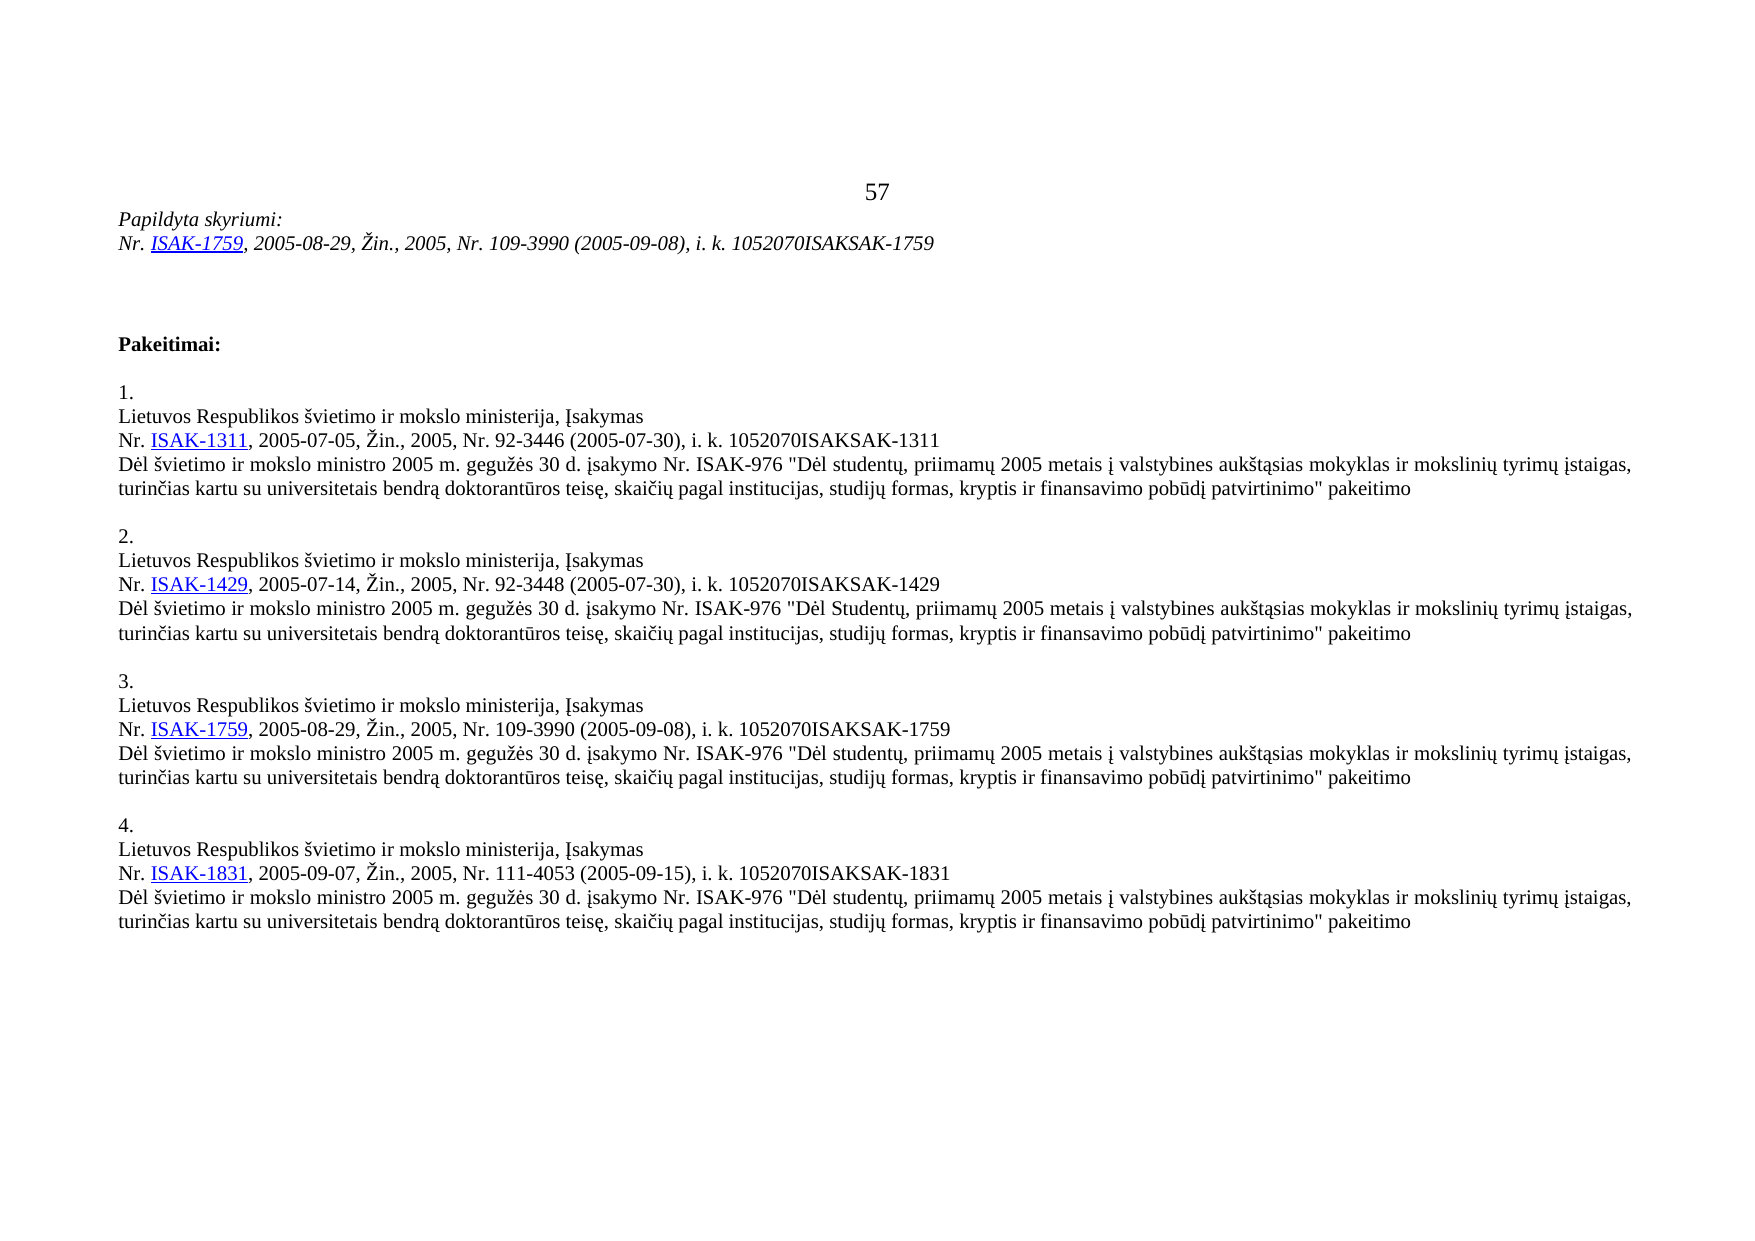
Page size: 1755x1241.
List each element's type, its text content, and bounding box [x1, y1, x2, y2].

text Nr. ISAK-1831, 2005-09-07, Žin., 2005, Nr. 111-4053 (2005-09-15), i. k. 1052070ISAKSAK-1831 [118, 861, 1636, 885]
text Dėl švietimo ir mokslo ministro 2005 m. gegužės 30 d. įsakymo Nr. ISAK-976 "Dėl studentų, priimamų 2005 metais į valstybines aukštąsias mokyklas ir mokslinių tyrimų įstaigas, turinčias kartu su universitetais bendrą doktorantūros teisę, skaičių pagal institucijas, studijų formas, kryptis ir finansavimo pobūdį patvirtinimo" pakeitimo [118, 741, 1636, 789]
text Dėl švietimo ir mokslo ministro 2005 m. gegužės 30 d. įsakymo Nr. ISAK-976 "Dėl Studentų, priimamų 2005 metais į valstybines aukštąsias mokyklas ir mokslinių tyrimų įstaigas, turinčias kartu su universitetais bendrą doktorantūros teisę, skaičių pagal institucijas, studijų formas, kryptis ir finansavimo pobūdį patvirtinimo" pakeitimo [118, 596, 1636, 644]
text 4. [118, 813, 1636, 837]
text 2. [118, 524, 1636, 548]
text Nr. ISAK-1759, 2005-08-29, Žin., 2005, Nr. 109-3990 (2005-09-08), i. k. 1052070ISAKSAK-1759 [118, 717, 1636, 741]
text 1. [118, 380, 1636, 404]
text Dėl švietimo ir mokslo ministro 2005 m. gegužės 30 d. įsakymo Nr. ISAK-976 "Dėl studentų, priimamų 2005 metais į valstybines aukštąsias mokyklas ir mokslinių tyrimų įstaigas, turinčias kartu su universitetais bendrą doktorantūros teisę, skaičių pagal institucijas, studijų formas, kryptis ir finansavimo pobūdį patvirtinimo" pakeitimo [118, 452, 1636, 500]
text Lietuvos Respublikos švietimo ir mokslo ministerija, Įsakymas [118, 548, 1636, 572]
text Pakeitimai: [118, 332, 1636, 356]
text Nr. ISAK-1759, 2005-08-29, Žin., 2005, Nr. 109-3990 (2005-09-08), i. k. 1052070ISAKSAK-1759 [118, 231, 1636, 255]
text 3. [118, 668, 1636, 693]
text Nr. ISAK-1311, 2005-07-05, Žin., 2005, Nr. 92-3446 (2005-07-30), i. k. 1052070ISAKSAK-1311 [118, 428, 1636, 452]
text Lietuvos Respublikos švietimo ir mokslo ministerija, Įsakymas [118, 404, 1636, 428]
text Lietuvos Respublikos švietimo ir mokslo ministerija, Įsakymas [118, 837, 1636, 861]
text Nr. ISAK-1429, 2005-07-14, Žin., 2005, Nr. 92-3448 (2005-07-30), i. k. 1052070ISAKSAK-1429 [118, 572, 1636, 596]
text Papildyta skyriumi: [118, 207, 1636, 231]
text Dėl švietimo ir mokslo ministro 2005 m. gegužės 30 d. įsakymo Nr. ISAK-976 "Dėl studentų, priimamų 2005 metais į valstybines aukštąsias mokyklas ir mokslinių tyrimų įstaigas, turinčias kartu su universitetais bendrą doktorantūros teisę, skaičių pagal institucijas, studijų formas, kryptis ir finansavimo pobūdį patvirtinimo" pakeitimo [118, 885, 1636, 933]
text Lietuvos Respublikos švietimo ir mokslo ministerija, Įsakymas [118, 693, 1636, 717]
